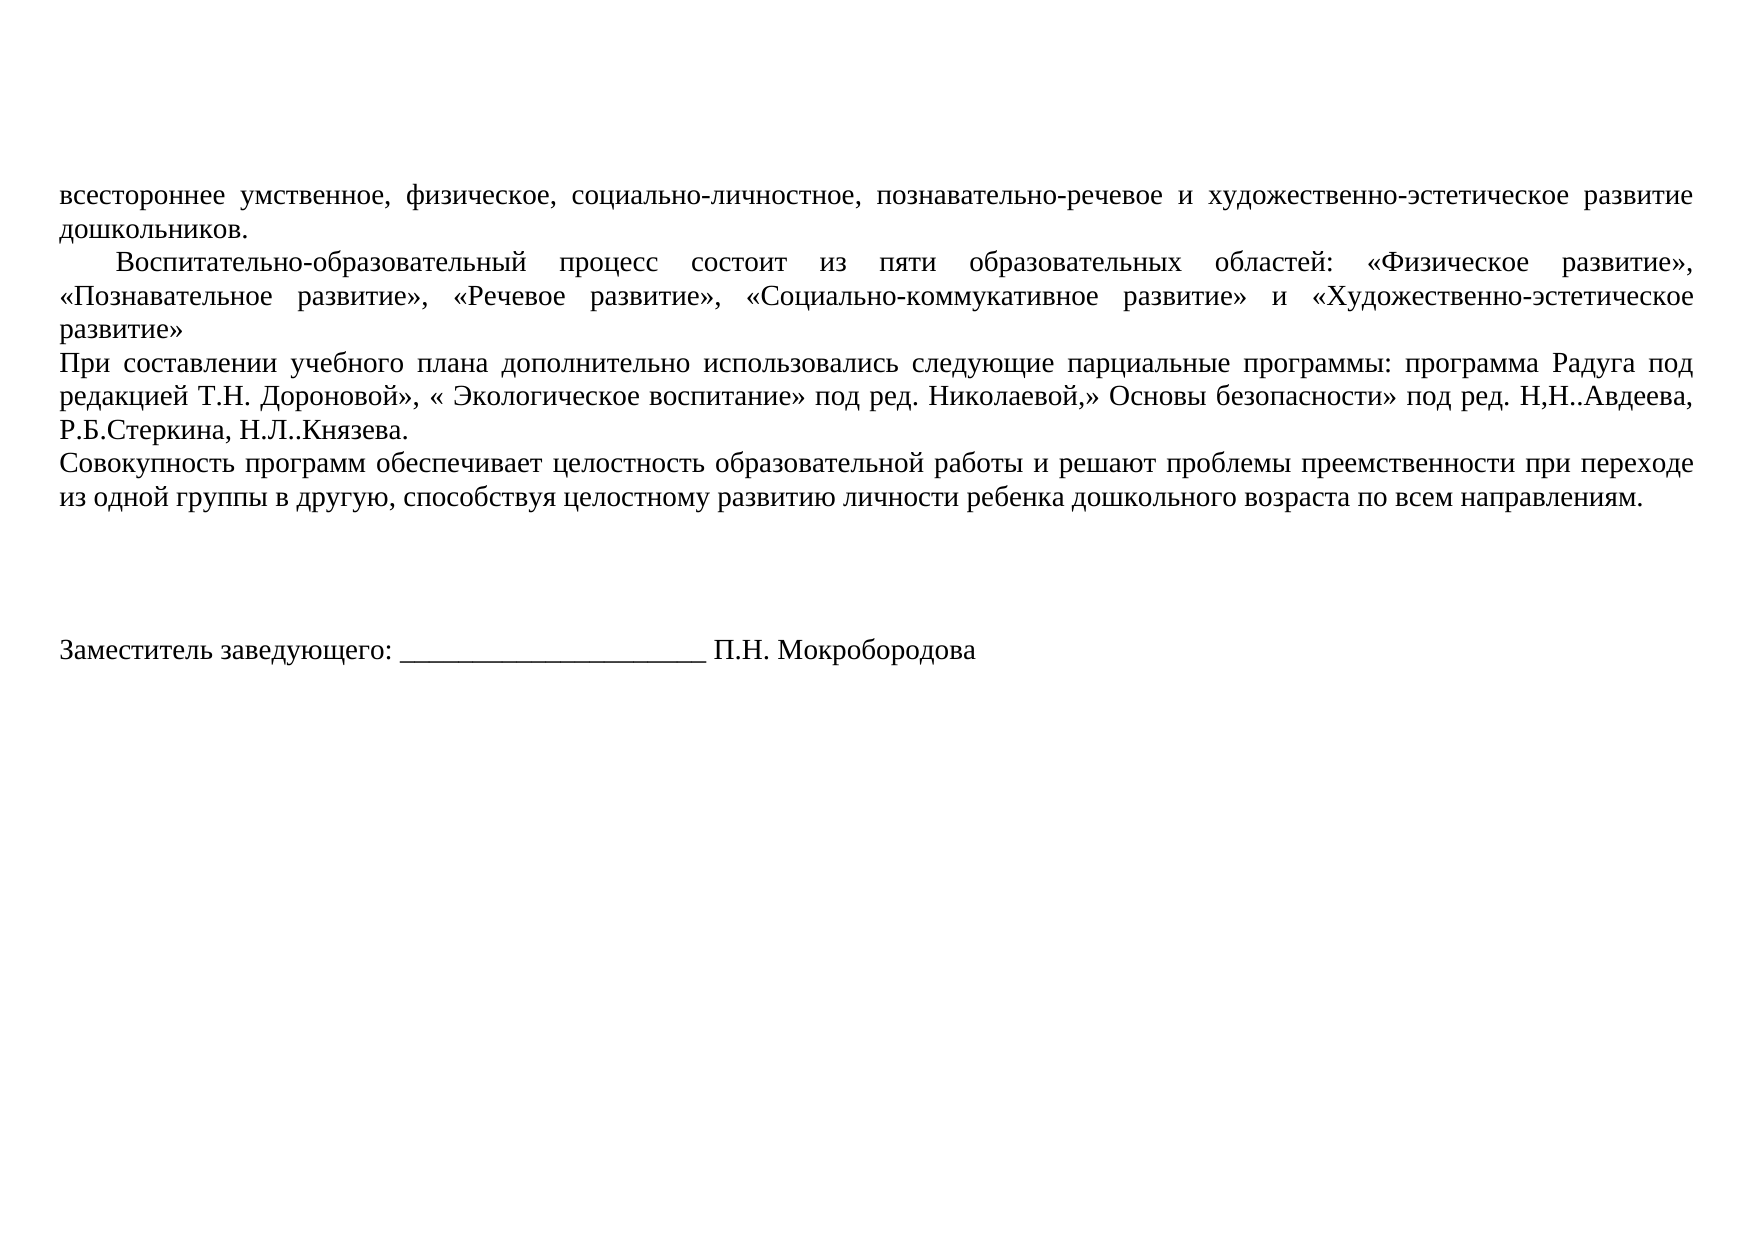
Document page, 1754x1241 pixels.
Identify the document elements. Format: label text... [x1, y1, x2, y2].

text Воспитательно-образовательный процесс состоит из пяти образовательных областей: «Физическое развитие», «Познавательное развитие», «Речевое развитие», «Социально-коммукативное развитие» и «Художественно-эстетическое развитие» [59, 244, 1695, 345]
text Совокупность программ обеспечивает целостность образовательной работы и решают проблемы преемственности при переходе из одной группы в другую, способствуя целостному развитию личности ребенка дошкольного возраста по всем направлениям. [59, 446, 1695, 513]
text Заместитель заведующего: _____________________ П.Н. Мокробородова [59, 632, 1695, 666]
text всестороннее умственное, физическое, социально-личностное, познавательно-речевое и художественно-эстетическое развитие дошкольников. [59, 177, 1695, 244]
text При составлении учебного плана дополнительно использовались следующие парциальные программы: программа Радуга под редакцией Т.Н. Дороновой», « Экологическое воспитание» под ред. Николаевой,» Основы безопасности» под ред. Н,Н..Авдеева, Р.Б.Стеркина, Н.Л..Князева. [59, 345, 1695, 446]
